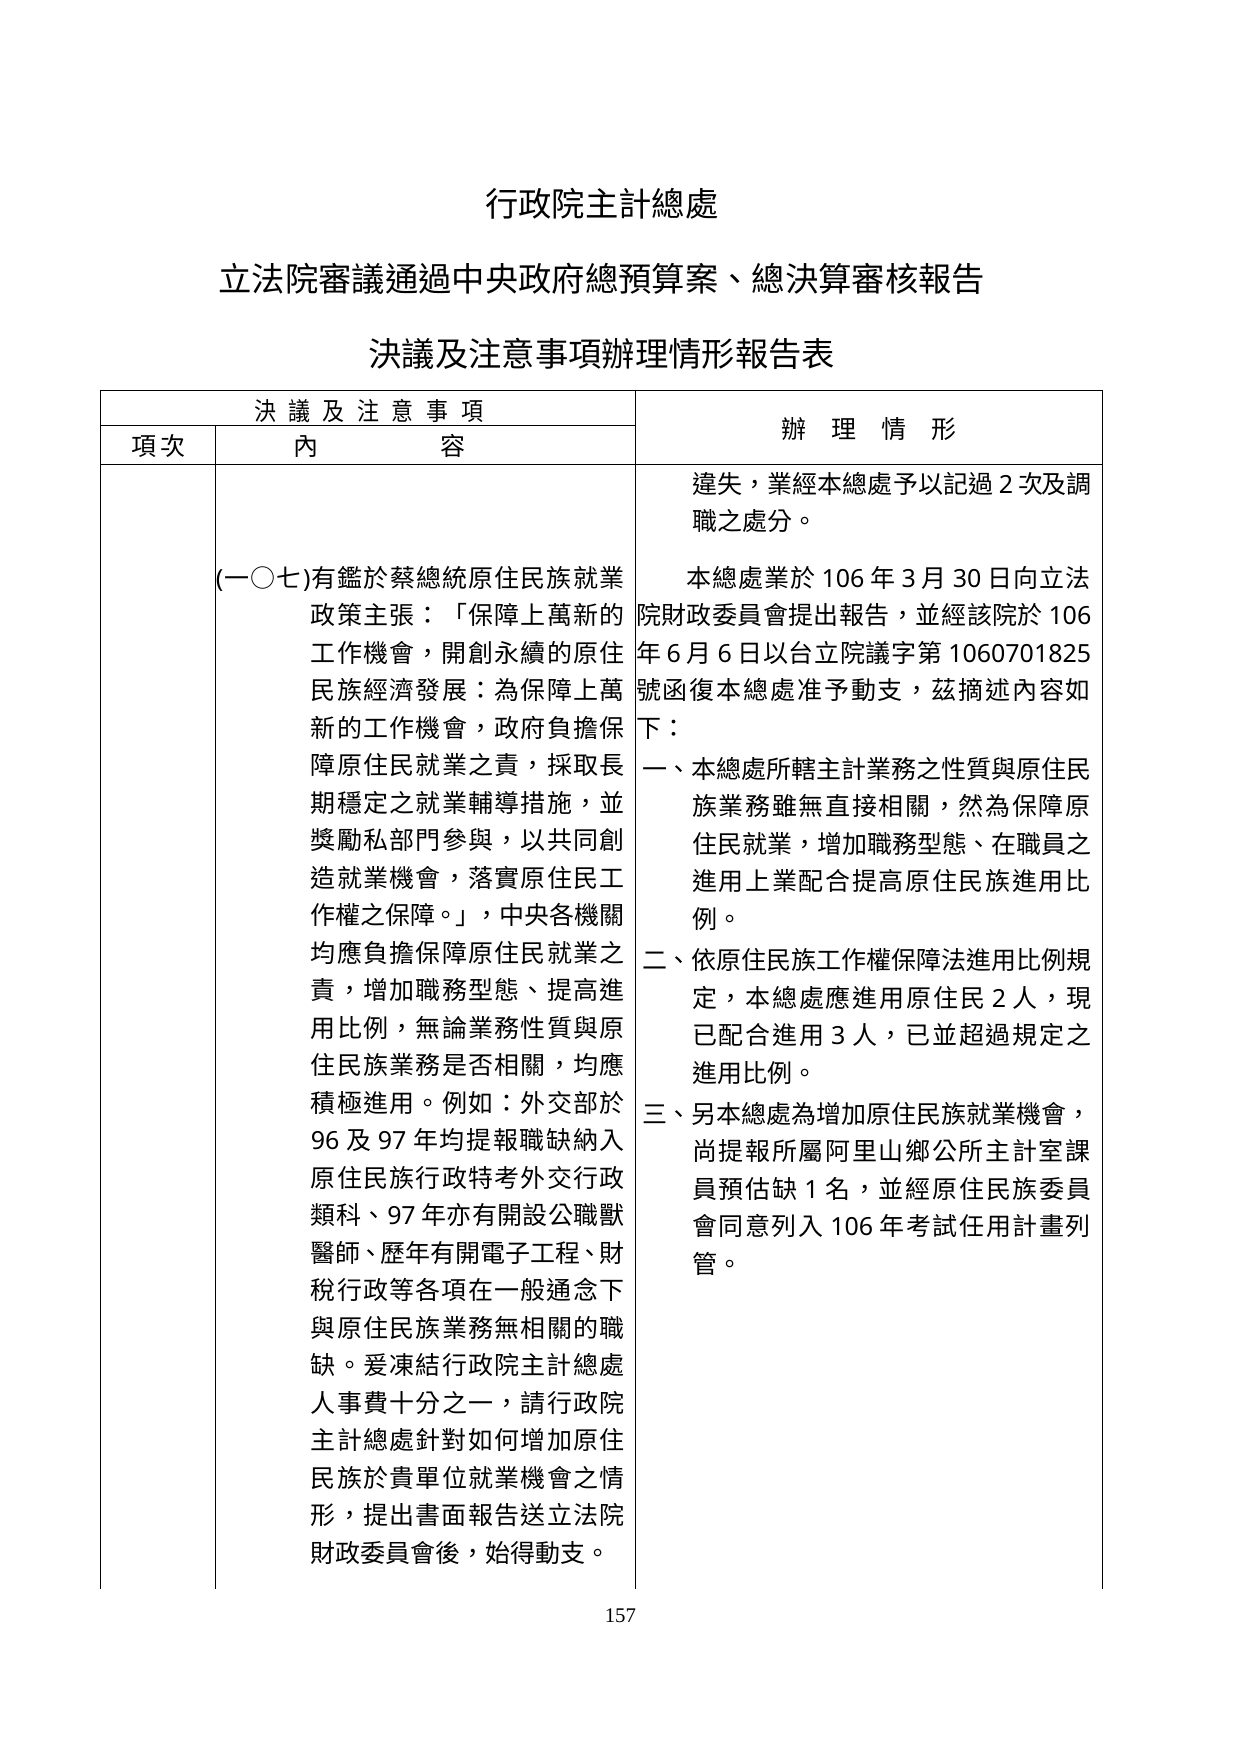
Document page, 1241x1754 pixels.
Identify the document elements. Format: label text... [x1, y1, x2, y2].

table_cell 本總處業於106年3月30日向立法院財政委員會提出報告，並經該院於106年6月6日以台立院議字第1060701825號函復本總處准予動支，茲摘述內容如下： 一、本總處所轄主計業務之性質與原住民族業務雖無直接相關，然為保障原住民就業，增加職務型態、在職員之進用上業配合提高原住民族進用比例。 二、依原住民族工作權保障法進用比例規定，本總處應進用原住民2人，現已配合進用3人，已並超過規定之進用比例。 三、另本總處為增加原住民族就業機會，尚提報所屬阿里山鄉公所主計室課員預估缺1名，並經原住民族委員會同意列入106年考試任用計畫列管。 [636, 558, 1102, 1589]
table_cell 內 容 [216, 426, 635, 464]
table_cell (一○七)有鑑於蔡總統原住民族就業政策主張：「保障上萬新的工作機會，開創永續的原住民族經濟發展：為保障上萬新的工作機會，政府負擔保障原住民就業之責，採取長期穩定之就業輔導措施，並獎勵私部門參與，以共同創造就業機會，落實原住民工作權之保障。」，中央各機關均應負擔保障原住民就業之責，增加職務型態、提高進用比例，無論業務性質與原住民族業務是否相關，均應積極進用。例如：外交部於96及97年均提報職缺納入原住民族行政特考外交行政類科、97年亦有開設公職獸醫師、歷年有開電子工程、財稅行政等各項在一般通念下與原住民族業務無相關的職缺。爰凍結行政院主計總處人事費十分之一，請行政院主計總處針對如何增加原住民族於貴單位就業機會之情形，提出書面報告送立法院財政委員會後，始得動支。 [216, 558, 635, 1589]
table_cell [101, 465, 215, 557]
table_cell 辦理情形 [636, 391, 1102, 464]
table_cell 項次 [101, 426, 215, 464]
table_header 行政院主計總處 立法院審議通過中央政府總預算案、總決算審核報告 決議及注意事項辦理情形報告表 [101, 165, 1102, 389]
table_cell [216, 465, 635, 557]
table_cell 決議及注意事項 [101, 391, 635, 425]
table_cell 違失，業經本總處予以記過2次及調職之處分。 [636, 465, 1102, 557]
table_cell [101, 558, 215, 1589]
